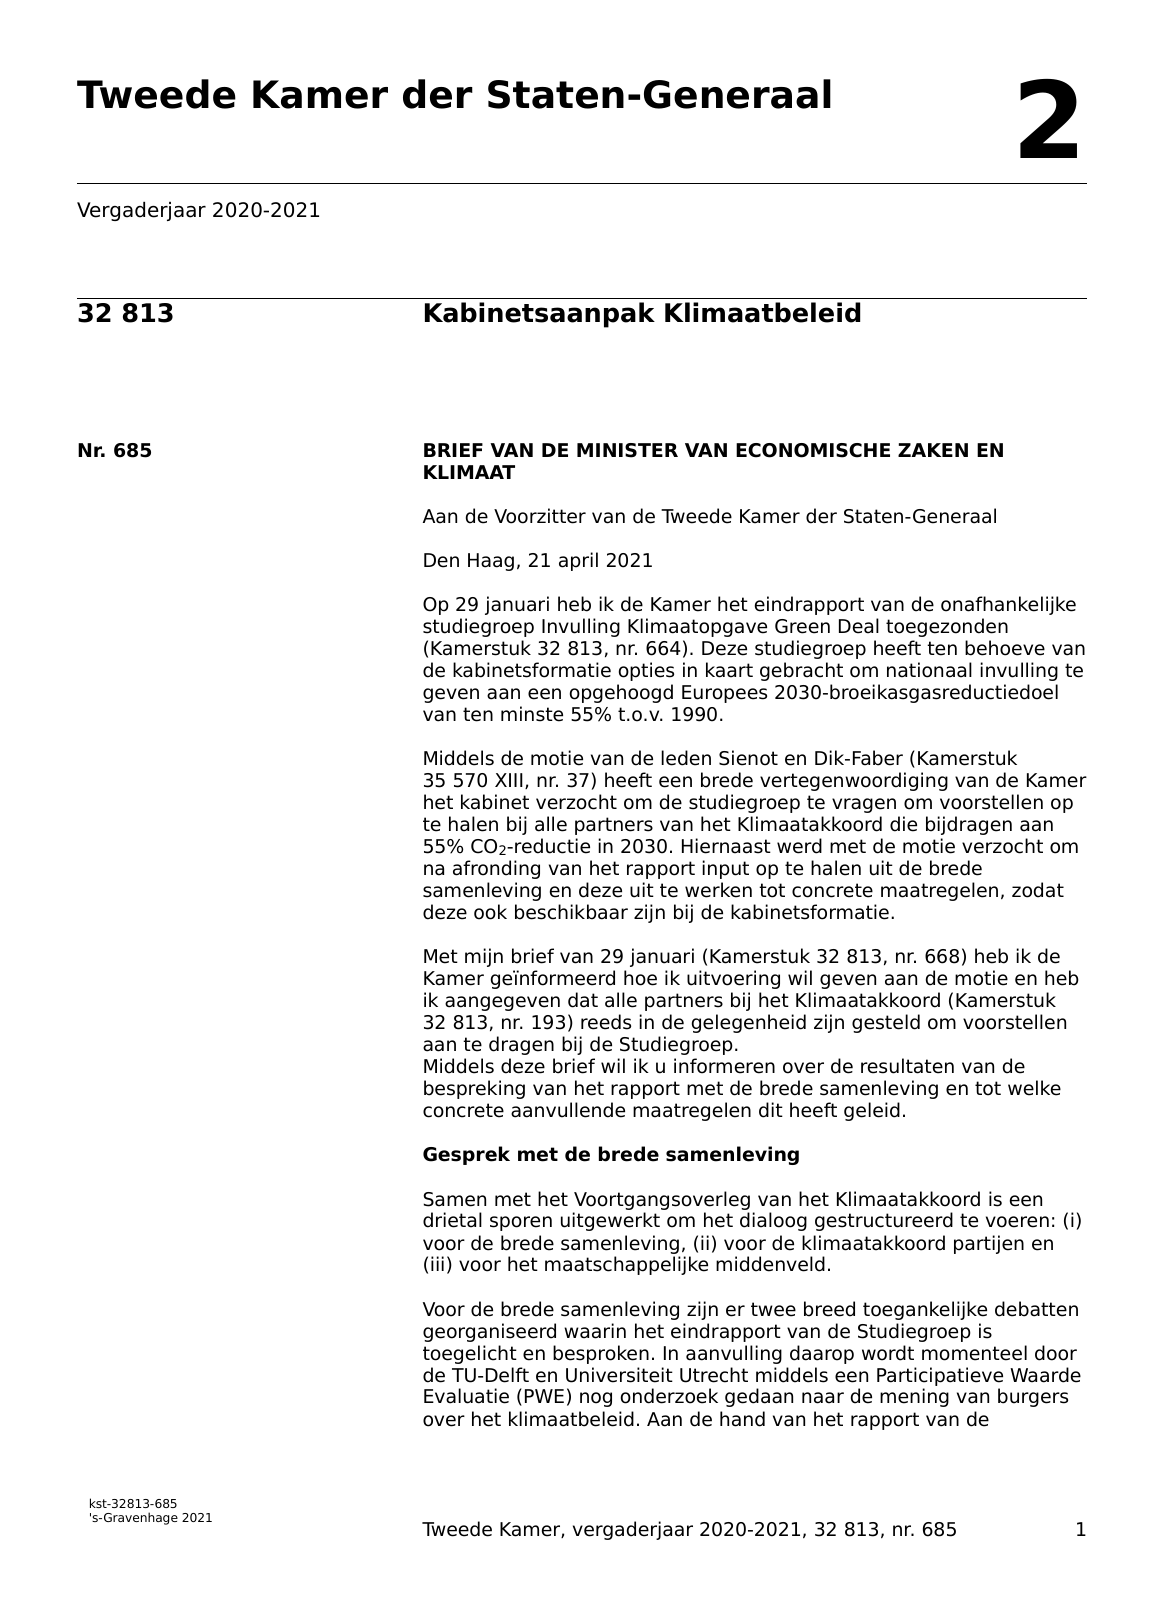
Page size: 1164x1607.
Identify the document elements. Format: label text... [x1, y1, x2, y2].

table_header Tweede Kamer der Staten-Generaal [77, 59, 886, 183]
text Den Haag, 21 april 2021 [422, 550, 1087, 572]
text kst-32813-685 [88, 1497, 323, 1511]
subtitle 32 813 Kabinetsaanpak Klimaatbeleid [77, 299, 1087, 329]
text Met mijn brief van 29 januari (Kamerstuk 32 813, nr. 668) heb ik de Kamer geïnformeerd hoe ik uitvoering wil geven aan de motie en heb ik aangegeven dat alle partners bij het Klimaatakkoord (Kamerstuk 32 813, nr. 193) reeds in de gelegenheid zijn gesteld om voorstellen aan te dragen bij de Studiegroep. [422, 946, 1087, 1056]
subtitle Nr. 685 BRIEF VAN DE MINISTER VAN ECONOMISCHE ZAKEN EN KLIMAAT [77, 440, 1087, 484]
text Middels deze brief wil ik u informeren over de resultaten van de bespreking van het rapport met de brede samenleving en tot welke concrete aanvullende maatregelen dit heeft geleid. [422, 1056, 1087, 1122]
text Op 29 januari heb ik de Kamer het eindrapport van de onafhankelijke studiegroep Invulling Klimaatopgave Green Deal toegezonden (Kamerstuk 32 813, nr. 664). Deze studiegroep heeft ten behoeve van de kabinetsformatie opties in kaart gebracht om nationaal invulling te geven aan een opgehoogd Europees 2030-broeikasgasreductiedoel van ten minste 55% t.o.v. 1990. [422, 594, 1087, 726]
text Samen met het Voortgangsoverleg van het Klimaatakkoord is een drietal sporen uitgewerkt om het dialoog gestructureerd te voeren: (i) voor de brede samenleving, (ii) voor de klimaatakkoord partijen en (iii) voor het maatschappelijke middenveld. [422, 1188, 1087, 1276]
table_cell Vergaderjaar 2020-2021 [77, 184, 1087, 298]
text Voor de brede samenleving zijn er twee breed toegankelijke debatten georganiseerd waarin het eindrapport van de Studiegroep is toegelicht en besproken. In aanvulling daarop wordt momenteel door de TU-Delft en Universiteit Utrecht middels een Participatieve Waarde Evaluatie (PWE) nog onderzoek gedaan naar de mening van burgers over het klimaatbeleid. Aan de hand van het rapport van de [422, 1298, 1087, 1430]
text Aan de Voorzitter van de Tweede Kamer der Staten-Generaal [422, 506, 1087, 528]
text Middels de motie van de leden Sienot en Dik-Faber (Kamerstuk 35 570 XIII, nr. 37) heeft een brede vertegenwoordiging van de Kamer het kabinet verzocht om de studiegroep te vragen om voorstellen op te halen bij alle partners van het Klimaatakkoord die bijdragen aan 55% CO2-reductie in 2030. Hiernaast werd met de motie verzocht om na afronding van het rapport input op te halen uit de brede samenleving en deze uit te werken tot concrete maatregelen, zodat deze ook beschikbaar zijn bij de kabinetsformatie. [422, 748, 1087, 924]
subtitle Gesprek met de brede samenleving [422, 1144, 1087, 1166]
text 's-Gravenhage 2021 [88, 1511, 323, 1525]
table_header 2 [886, 59, 1087, 183]
